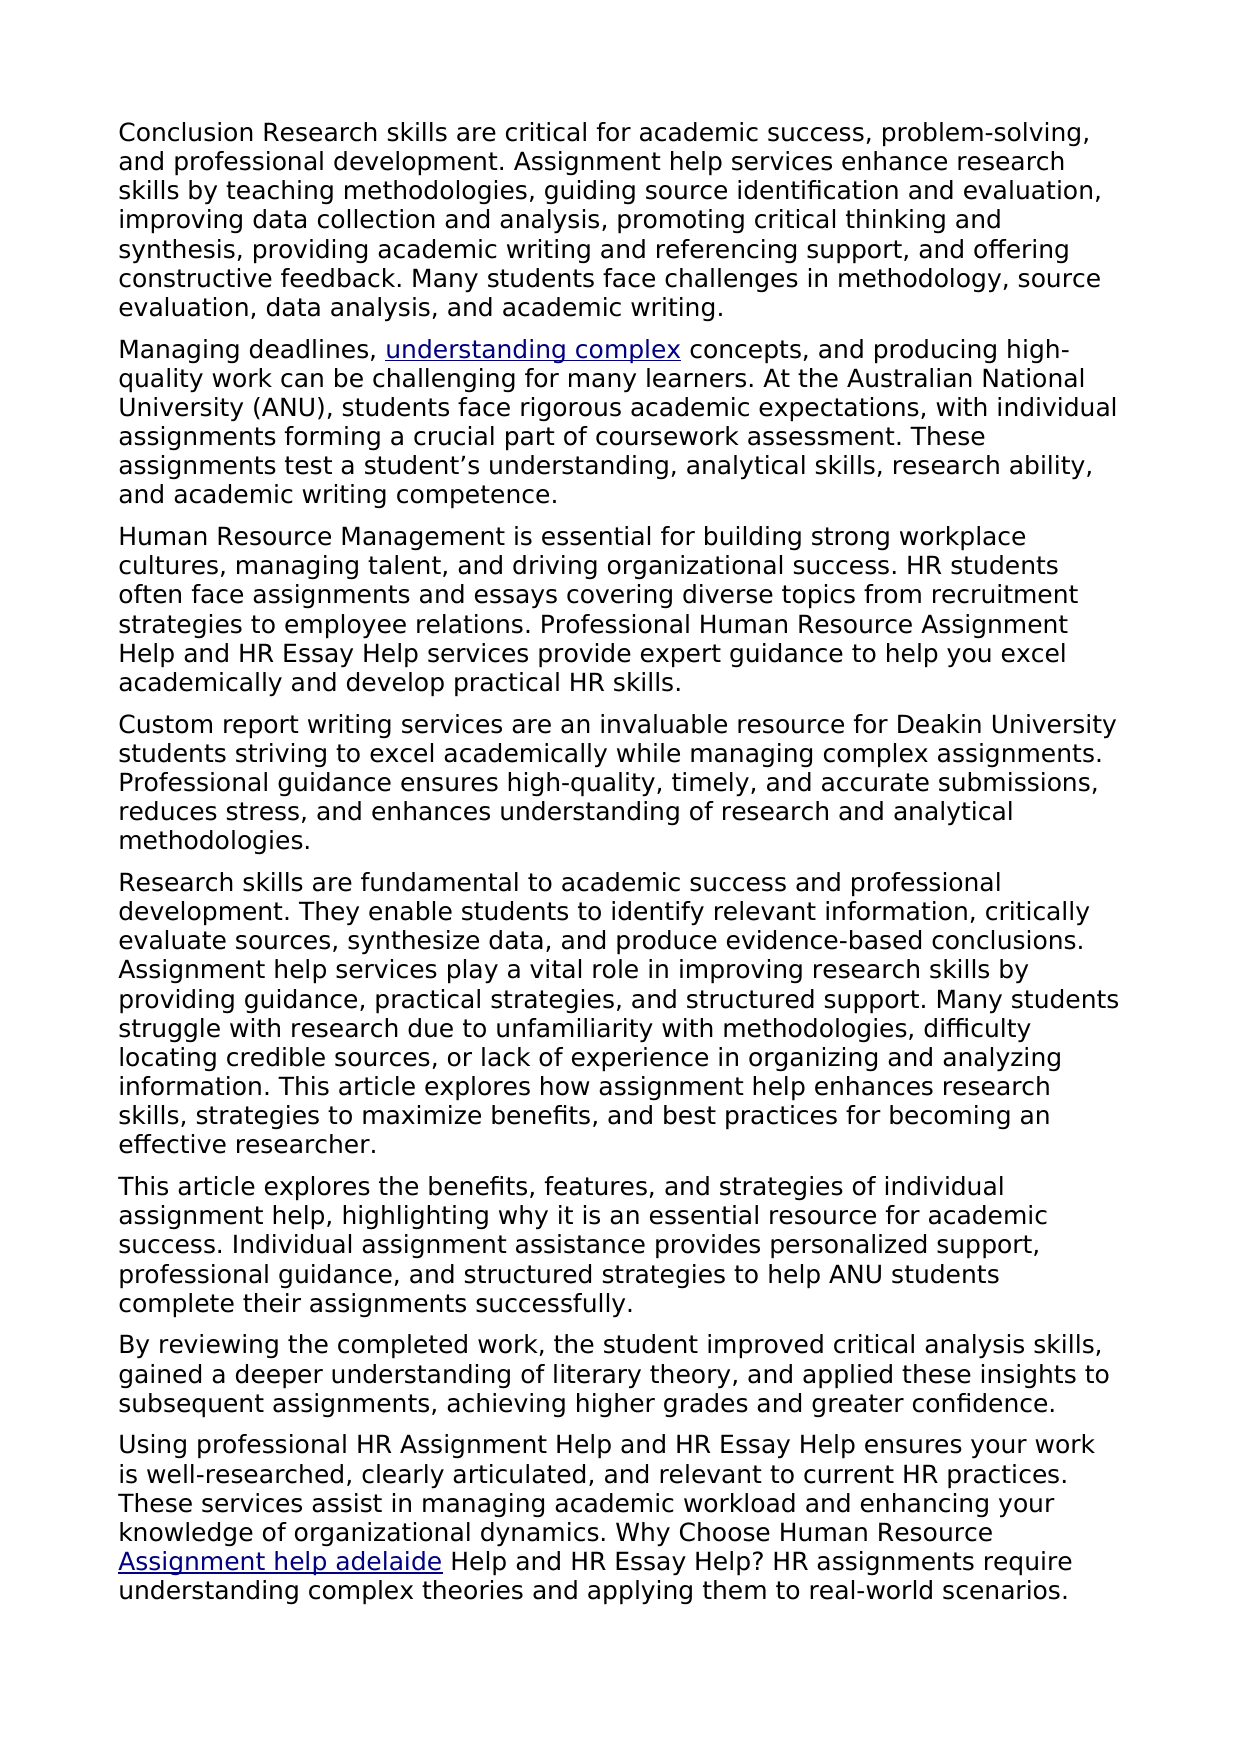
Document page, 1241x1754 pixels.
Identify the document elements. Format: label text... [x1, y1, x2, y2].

text Custom report writing services are an invaluable resource for Deakin University students striving to excel academically while managing complex assignments. Professional guidance ensures high-quality, timely, and accurate submissions, reduces stress, and enhances understanding of research and analytical methodologies. [118, 710, 1122, 856]
text Managing deadlines, understanding complex concepts, and producing high-quality work can be challenging for many learners. At the Australian National University (ANU), students face rigorous academic expectations, with individual assignments forming a crucial part of coursework assessment. These assignments test a student’s understanding, analytical skills, research ability, and academic writing competence. [118, 335, 1122, 510]
text Human Resource Management is essential for building strong workplace cultures, managing talent, and driving organizational success. HR students often face assignments and essays covering diverse topics from recruitment strategies to employee relations. Professional Human Resource Assignment Help and HR Essay Help services provide expert guidance to help you excel academically and develop practical HR skills. [118, 522, 1122, 697]
text By reviewing the completed work, the student improved critical analysis skills, gained a deeper understanding of literary theory, and applied these insights to subsequent assignments, achieving higher grades and greater confidence. [118, 1331, 1122, 1418]
text This article explores the benefits, features, and strategies of individual assignment help, highlighting why it is an essential resource for academic success. Individual assignment assistance provides personalized support, professional guidance, and structured strategies to help ANU students complete their assignments successfully. [118, 1172, 1122, 1318]
text Conclusion Research skills are critical for academic success, problem-solving, and professional development. Assignment help services enhance research skills by teaching methodologies, guiding source identification and evaluation, improving data collection and analysis, promoting critical thinking and synthesis, providing academic writing and referencing support, and offering constructive feedback. Many students face challenges in methodology, source evaluation, data analysis, and academic writing. [118, 118, 1122, 322]
text Research skills are fundamental to academic success and professional development. They enable students to identify relevant information, critically evaluate sources, synthesize data, and produce evidence-based conclusions. Assignment help services play a vital role in improving research skills by providing guidance, practical strategies, and structured support. Many students struggle with research due to unfamiliarity with methodologies, difficulty locating credible sources, or lack of experience in organizing and analyzing information. This article explores how assignment help enhances research skills, strategies to maximize benefits, and best practices for becoming an effective researcher. [118, 868, 1122, 1160]
text Using professional HR Assignment Help and HR Essay Help ensures your work is well-researched, clearly articulated, and relevant to current HR practices. These services assist in managing academic workload and enhancing your knowledge of organizational dynamics. Why Choose Human Resource Assignment help adelaide Help and HR Essay Help? HR assignments require understanding complex theories and applying them to real-world scenarios. [118, 1431, 1122, 1606]
